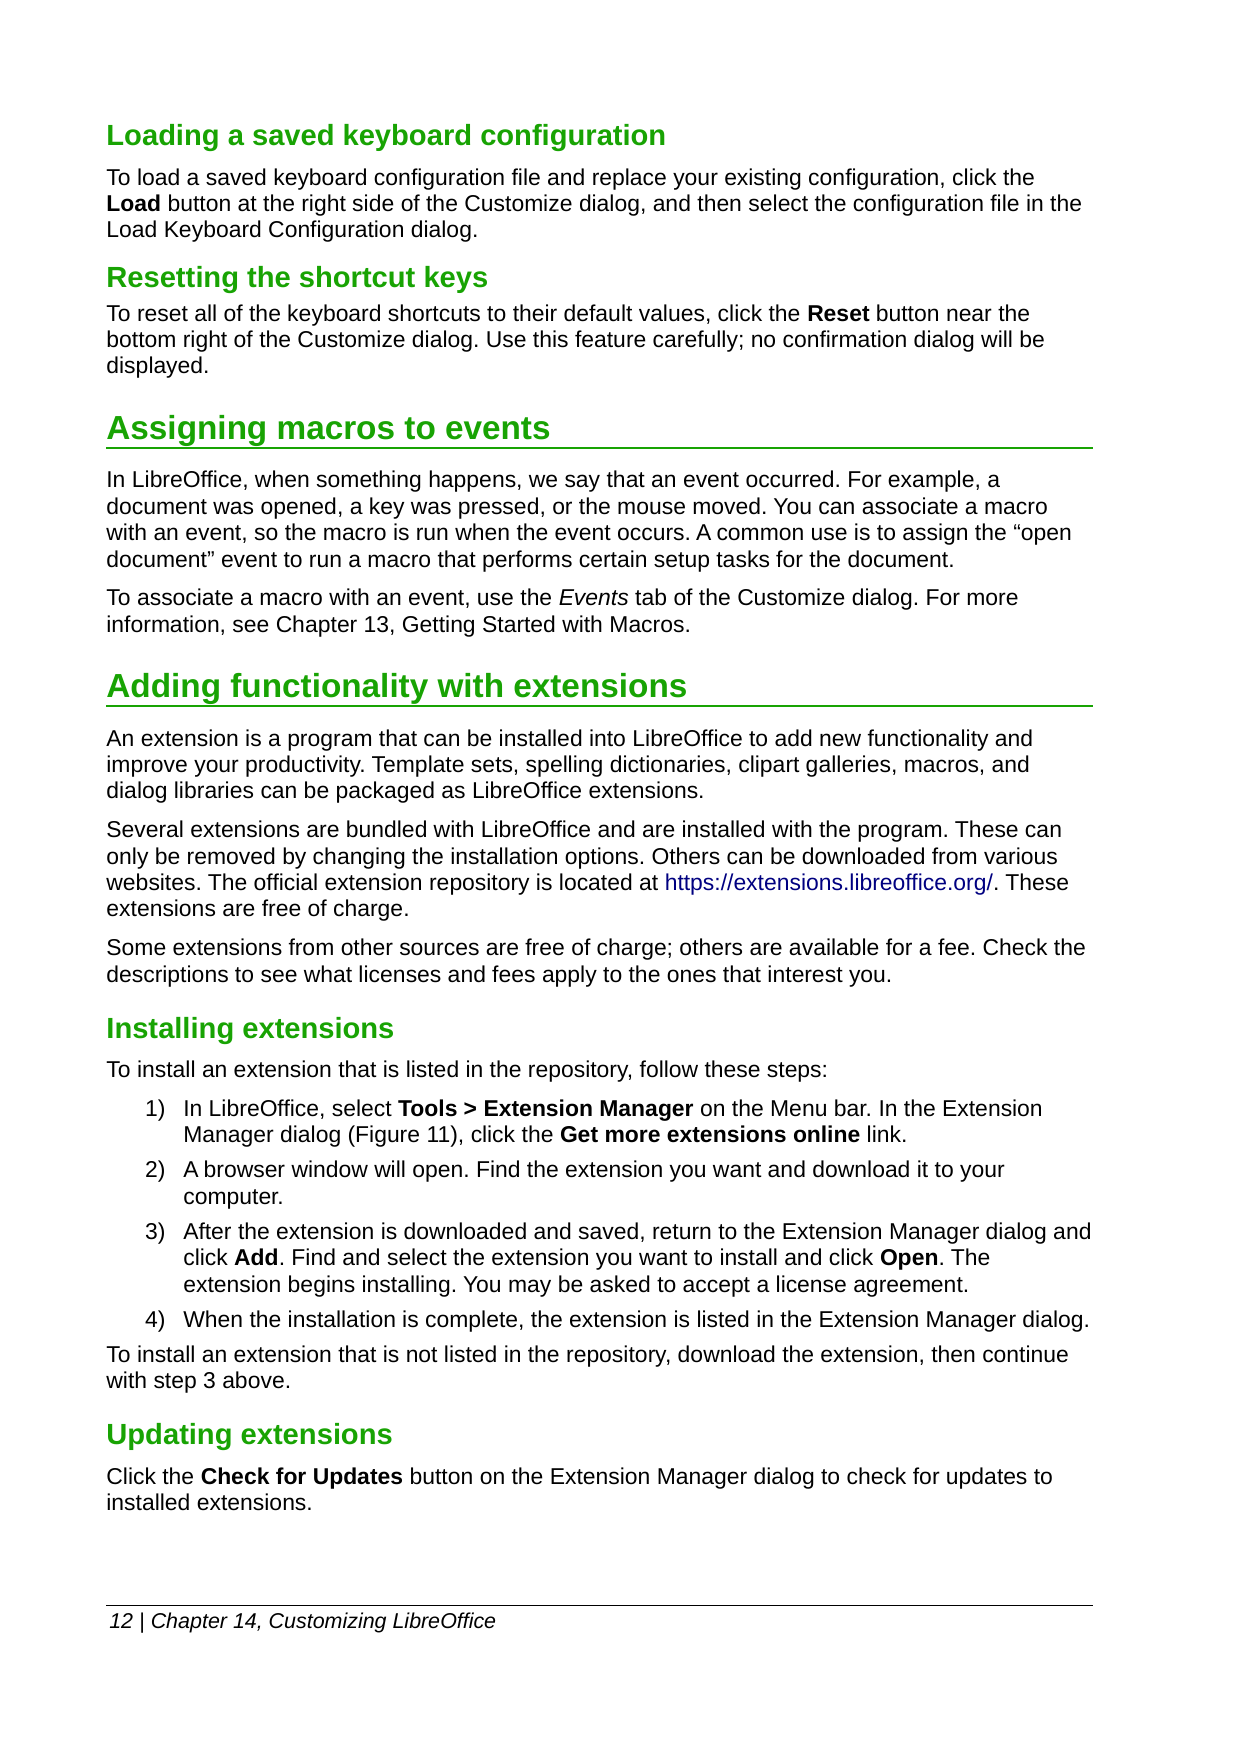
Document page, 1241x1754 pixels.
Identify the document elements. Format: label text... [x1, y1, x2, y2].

text To reset all of the keyboard shortcuts to their default values, click the Reset button near the bottom right of the Customize dialog. Use this feature carefully; no confirmation dialog will be displayed. [106, 300, 1093, 379]
text To associate a macro with an event, use the Events tab of the Customize dialog. For more information, see Chapter 13, Getting Started with Macros. [106, 584, 1093, 637]
list After the extension is downloaded and saved, return to the Extension Manager dialog and click Add. Find and select the extension you want to install and click Open. The extension begins installing. You may be asked to accept a license agreement. [165, 1218, 1093, 1297]
text In LibreOffice, when something happens, we say that an event occurred. For example, a document was opened, a key was pressed, or the mouse moved. You can associate a macro with an event, so the macro is run when the event occurs. A common use is to assign the “open document” event to run a macro that performs certain setup tasks for the document. [106, 466, 1093, 572]
list A browser window will open. Find the extension you want and download it to your computer. [165, 1156, 1093, 1209]
subtitle Updating extensions [106, 1417, 1093, 1451]
text Some extensions from other sources are free of charge; others are available for a fee. Check the descriptions to see what licenses and fees apply to the ones that interest you. [106, 934, 1093, 987]
list To install an extension that is listed in the repository, follow these steps: [106, 1056, 1093, 1082]
list When the installation is complete, the extension is listed in the Extension Manager dialog. [165, 1306, 1093, 1332]
subtitle Loading a saved keyboard configuration [106, 118, 1093, 152]
text Several extensions are bundled with LibreOffice and are installed with the program. These can only be removed by changing the installation options. Others can be downloaded from various websites. The official extension repository is located at https://extensions.libreoffice.org/. These extensions are free of charge. [106, 816, 1093, 922]
subtitle Adding functionality with extensions [106, 667, 1093, 705]
text An extension is a program that can be installed into LibreOffice to add new functionality and improve your productivity. Template sets, spelling dictionaries, clipart galleries, macros, and dialog libraries can be packaged as LibreOffice extensions. [106, 725, 1093, 804]
subtitle Installing extensions [106, 1011, 1093, 1044]
text To install an extension that is not listed in the repository, download the extension, then continue with step 3 above. [106, 1341, 1093, 1394]
text Click the Check for Updates button on the Extension Manager dialog to check for updates to installed extensions. [106, 1463, 1093, 1515]
list In LibreOffice, select Tools > Extension Manager on the Menu bar. In the Extension Manager dialog (Figure 11), click the Get more extensions online link. [165, 1095, 1093, 1147]
text To load a saved keyboard configuration file and replace your existing configuration, click the Load button at the right side of the Customize dialog, and then select the configuration file in the Load Keyboard Configuration dialog. [106, 163, 1093, 242]
subtitle Resetting the shortcut keys [106, 260, 1093, 294]
subtitle Assigning macros to events [106, 408, 1093, 447]
